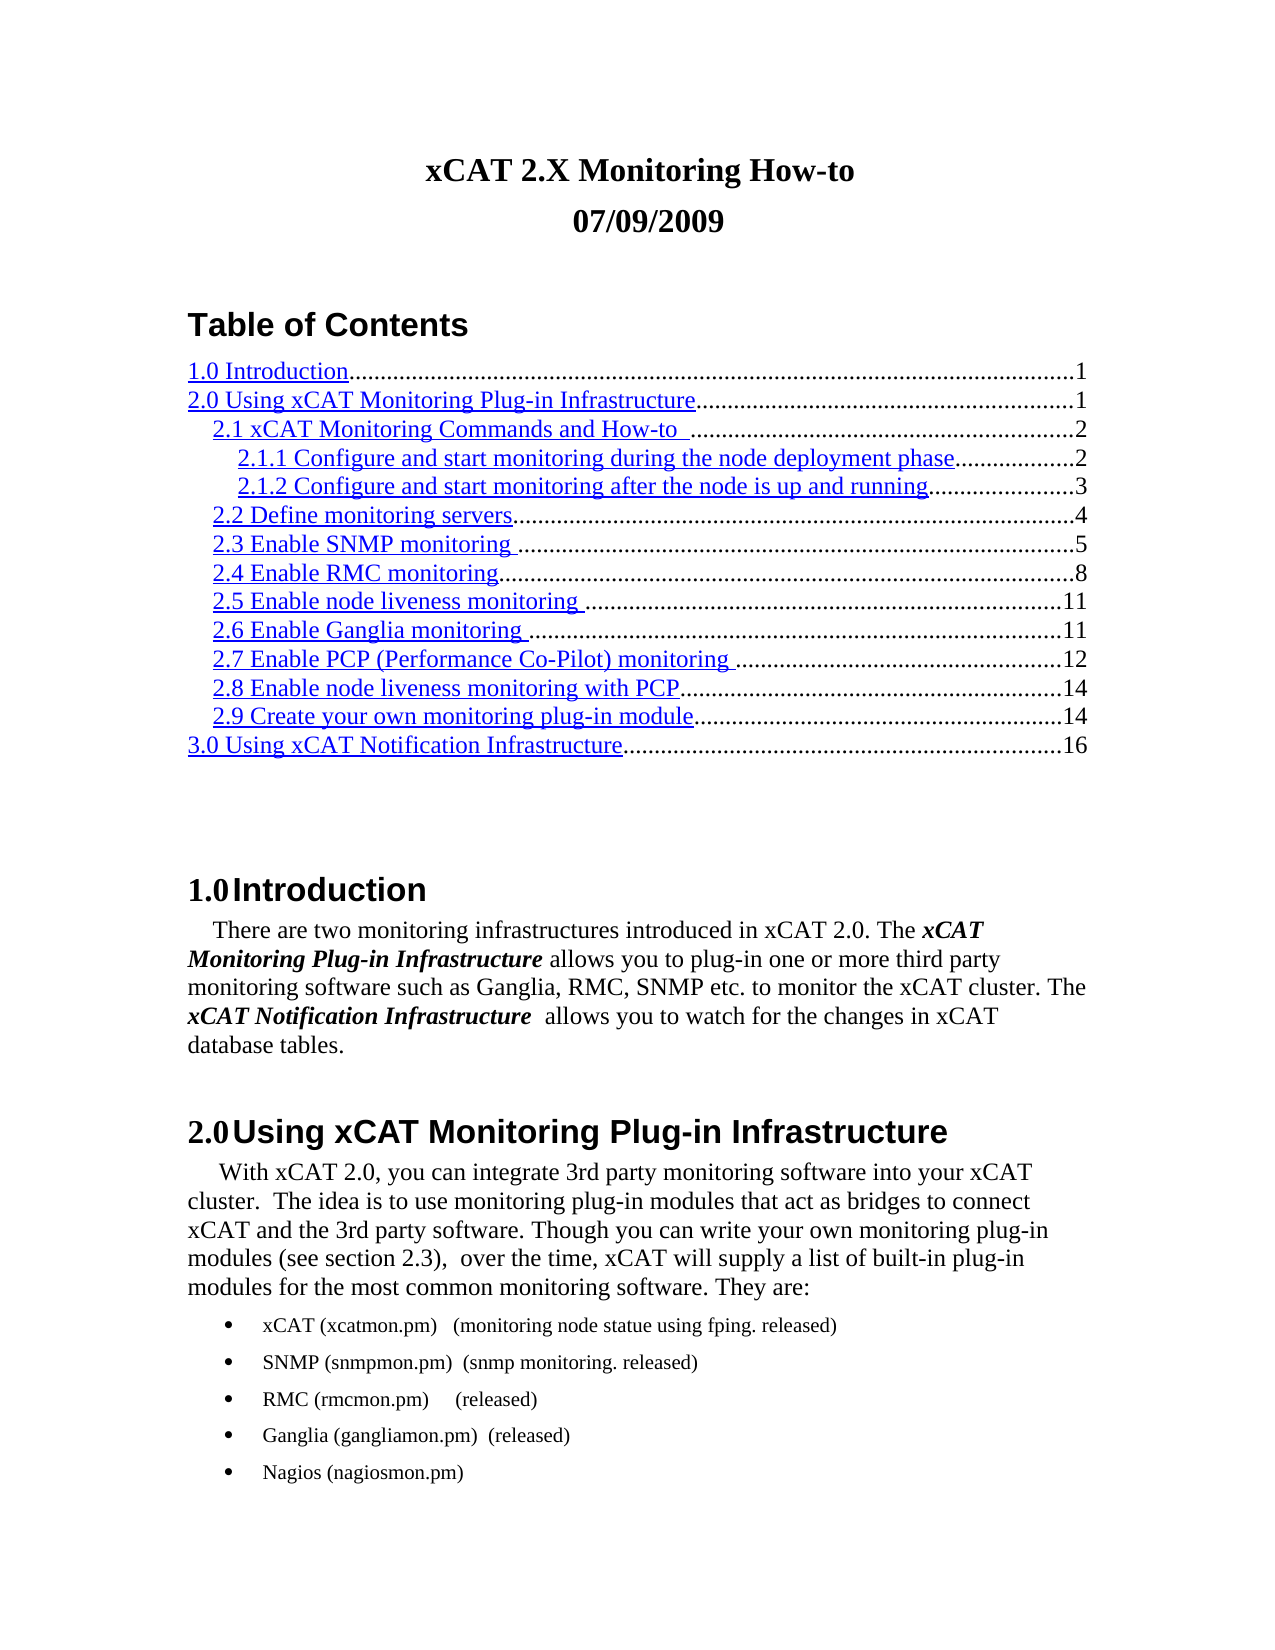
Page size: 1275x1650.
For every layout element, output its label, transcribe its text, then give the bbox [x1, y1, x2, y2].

text 07/09/2009 [187, 201, 1087, 239]
list RMC (rmcmon.pm) (released) [225, 1387, 1087, 1411]
text 2.4 Enable RMC monitoring 8 [212, 558, 1087, 586]
list SNMP (snmpmon.pm) (snmp monitoring. released) [225, 1350, 1087, 1374]
text There are two monitoring infrastructures introduced in xCAT 2.0. The xCAT Monitoring Plug-in Infrastructure allows you to plug-in one or more third party monitoring software such as Ganglia, RMC, SNMP etc. to monitor the xCAT cluster. The xCAT Notification Infrastructure allows you to watch for the changes in xCAT database tables. [187, 915, 1087, 1059]
text 2.8 Enable node liveness monitoring with PCP 14 [212, 673, 1087, 701]
text 2.7 Enable PCP (Performance Co-Pilot) monitoring 12 [212, 644, 1087, 673]
text 2.2 Define monitoring servers 4 [212, 500, 1087, 529]
subtitle Introduction [187, 870, 1087, 909]
text 2.3 Enable SNMP monitoring 5 [212, 529, 1087, 558]
text 2.1 xCAT Monitoring Commands and How-to 2 [212, 414, 1087, 443]
subtitle Table of Contents [187, 305, 1087, 344]
list Ganglia (gangliamon.pm) (released) [225, 1423, 1087, 1447]
text 1.0 Introduction 1 [187, 356, 1087, 385]
text 2.9 Create your own monitoring plug-in module 14 [212, 701, 1087, 730]
text 2.5 Enable node liveness monitoring 11 [212, 586, 1087, 615]
text 2.1.2 Configure and start monitoring after the node is up and running 3 [237, 471, 1087, 500]
subtitle Using xCAT Monitoring Plug-in Infrastructure [187, 1112, 1087, 1151]
text 2.1.1 Configure and start monitoring during the node deployment phase 2 [237, 443, 1087, 471]
list Nagios (nagiosmon.pm) [225, 1460, 1087, 1484]
text xCAT 2.X Monitoring How-to [187, 150, 1087, 188]
text 2.0 Using xCAT Monitoring Plug-in Infrastructure 1 [187, 385, 1087, 414]
text 2.6 Enable Ganglia monitoring 11 [212, 615, 1087, 644]
text With xCAT 2.0, you can integrate 3rd party monitoring software into your xCAT cluster. The idea is to use monitoring plug-in modules that act as bridges to connect xCAT and the 3rd party software. Though you can write your own monitoring plug-in modules (see section 2.3), over the time, xCAT will supply a list of built-in plug-in modules for the most common monitoring software. They are: [187, 1157, 1087, 1301]
text 3.0 Using xCAT Notification Infrastructure 16 [187, 730, 1087, 759]
list xCAT (xcatmon.pm) (monitoring node statue using fping. released) [225, 1313, 1087, 1337]
